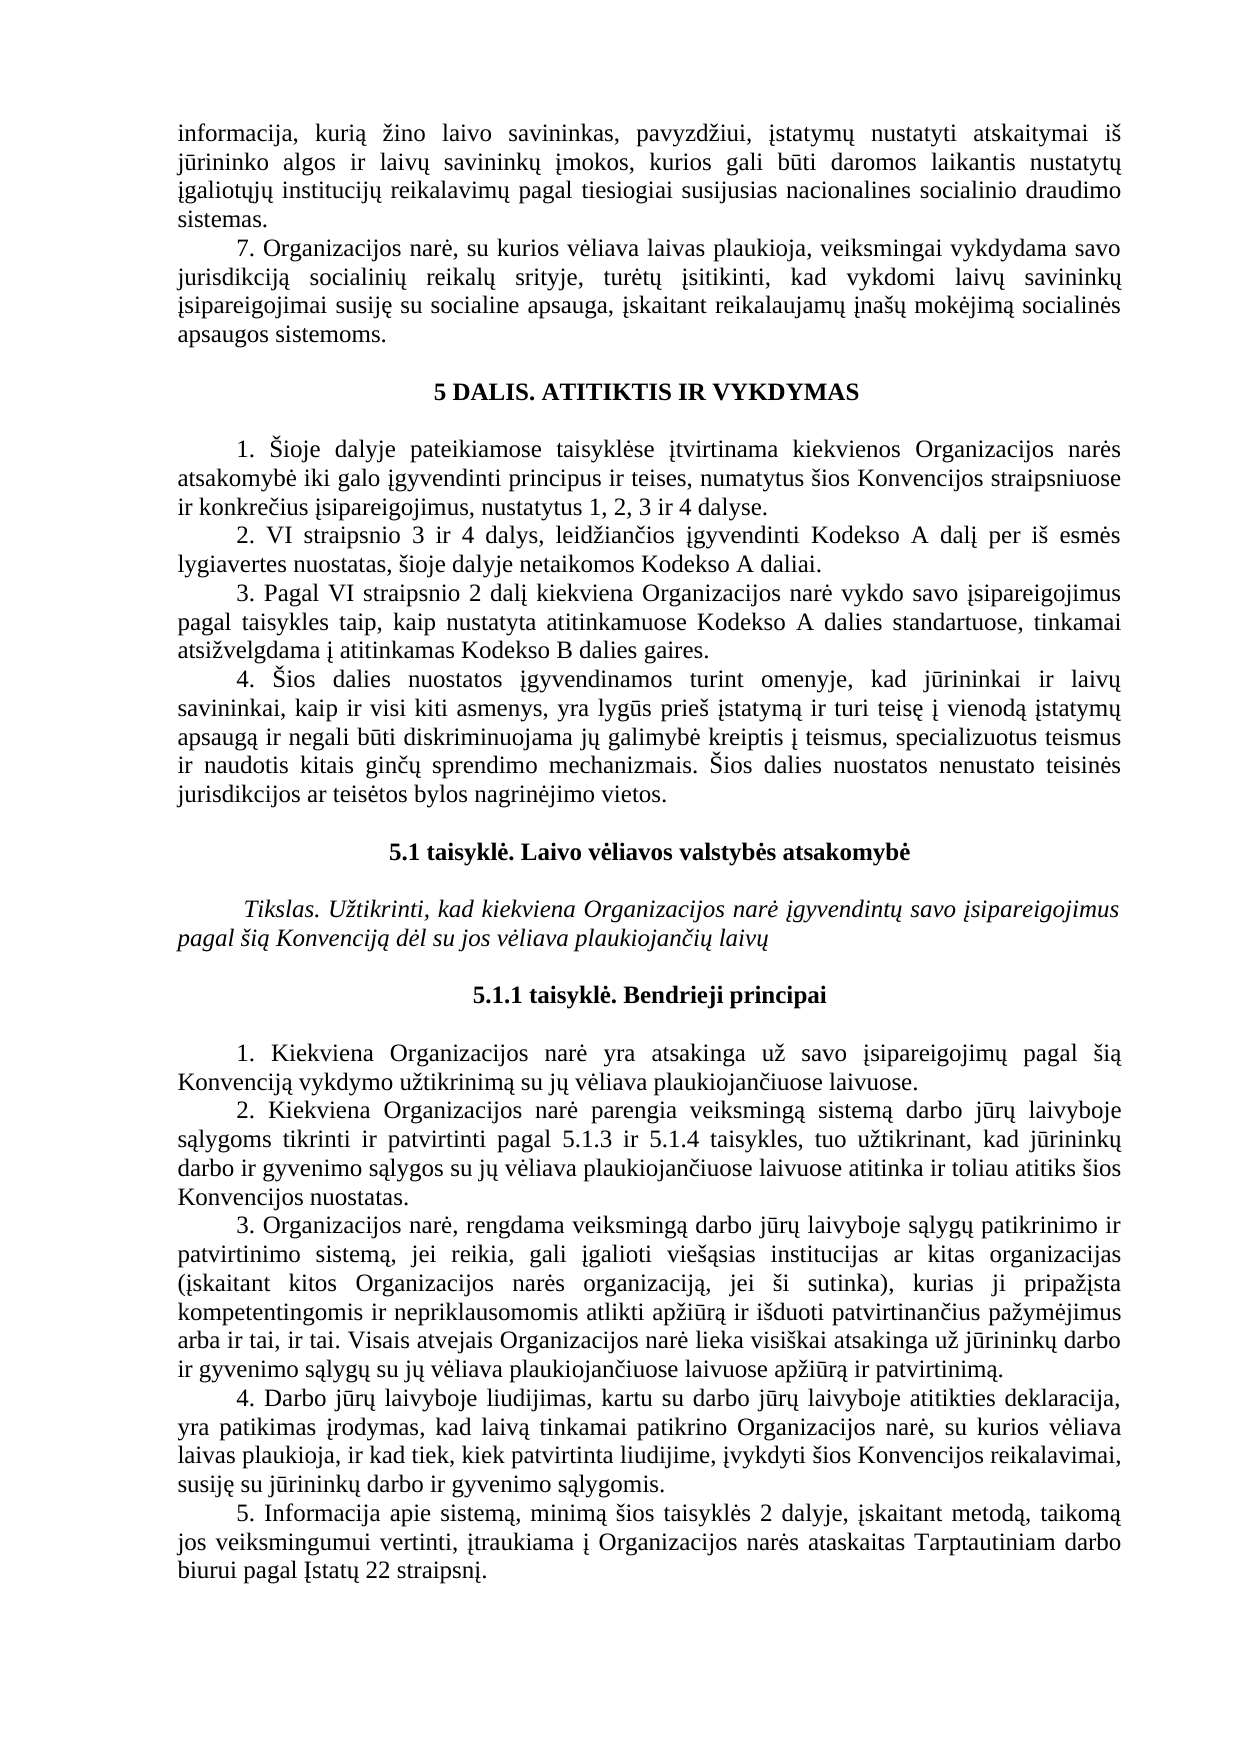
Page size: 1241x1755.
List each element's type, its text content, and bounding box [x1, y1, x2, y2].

text Tikslas. Užtikrinti, kad kiekviena Organizacijos narė įgyvendintų savo įsipareigojimus pagal šią Konvenciją dėl su jos vėliava plaukiojančių laivų [177, 894, 1122, 952]
text 5.1 taisyklė. Laivo vėliavos valstybės atsakomybė [177, 837, 1122, 866]
text 2. VI straipsnio 3 ir 4 dalys, leidžiančios įgyvendinti Kodekso A dalį per iš esmės lygiavertes nuostatas, šioje dalyje netaikomos Kodekso A daliai. [177, 521, 1122, 578]
text 5. Informacija apie sistemą, minimą šios taisyklės 2 dalyje, įskaitant metodą, taikomą jos veiksmingumui vertinti, įtraukiama į Organizacijos narės ataskaitas Tarptautiniam darbo biurui pagal Įstatų 22 straipsnį. [177, 1498, 1122, 1584]
text informacija, kurią žino laivo savininkas, pavyzdžiui, įstatymų nustatyti atskaitymai iš jūrininko algos ir laivų savininkų įmokos, kurios gali būti daromos laikantis nustatytų įgaliotųjų institucijų reikalavimų pagal tiesiogiai susijusias nacionalines socialinio draudimo sistemas. [177, 118, 1122, 233]
text 5 dalis. Atitiktis ir vykdymas [177, 377, 1122, 406]
text 4. Darbo jūrų laivyboje liudijimas, kartu su darbo jūrų laivyboje atitikties deklaracija, yra patikimas įrodymas, kad laivą tinkamai patikrino Organizacijos narė, su kurios vėliava laivas plaukioja, ir kad tiek, kiek patvirtinta liudijime, įvykdyti šios Konvencijos reikalavimai, susiję su jūrininkų darbo ir gyvenimo sąlygomis. [177, 1383, 1122, 1498]
text 4. Šios dalies nuostatos įgyvendinamos turint omenyje, kad jūrininkai ir laivų savininkai, kaip ir visi kiti asmenys, yra lygūs prieš įstatymą ir turi teisę į vienodą įstatymų apsaugą ir negali būti diskriminuojama jų galimybė kreiptis į teismus, specializuotus teismus ir naudotis kitais ginčų sprendimo mechanizmais. Šios dalies nuostatos nenustato teisinės jurisdikcijos ar teisėtos bylos nagrinėjimo vietos. [177, 664, 1122, 808]
text 2. Kiekviena Organizacijos narė parengia veiksmingą sistemą darbo jūrų laivyboje sąlygoms tikrinti ir patvirtinti pagal 5.1.3 ir 5.1.4 taisykles, tuo užtikrinant, kad jūrininkų darbo ir gyvenimo sąlygos su jų vėliava plaukiojančiuose laivuose atitinka ir toliau atitiks šios Konvencijos nuostatas. [177, 1096, 1122, 1211]
text 1. Šioje dalyje pateikiamose taisyklėse įtvirtinama kiekvienos Organizacijos narės atsakomybė iki galo įgyvendinti principus ir teises, numatytus šios Konvencijos straipsniuose ir konkrečius įsipareigojimus, nustatytus 1, 2, 3 ir 4 dalyse. [177, 434, 1122, 521]
text 7. Organizacijos narė, su kurios vėliava laivas plaukioja, veiksmingai vykdydama savo jurisdikciją socialinių reikalų srityje, turėtų įsitikinti, kad vykdomi laivų savininkų įsipareigojimai susiję su socialine apsauga, įskaitant reikalaujamų įnašų mokėjimą socialinės apsaugos sistemoms. [177, 233, 1122, 348]
text 1. Kiekviena Organizacijos narė yra atsakinga už savo įsipareigojimų pagal šią Konvenciją vykdymo užtikrinimą su jų vėliava plaukiojančiuose laivuose. [177, 1038, 1122, 1096]
text 3. Organizacijos narė, rengdama veiksmingą darbo jūrų laivyboje sąlygų patikrinimo ir patvirtinimo sistemą, jei reikia, gali įgalioti viešąsias institucijas ar kitas organizacijas (įskaitant kitos Organizacijos narės organizaciją, jei ši sutinka), kurias ji pripažįsta kompetentingomis ir nepriklausomomis atlikti apžiūrą ir išduoti patvirtinančius pažymėjimus arba ir tai, ir tai. Visais atvejais Organizacijos narė lieka visiškai atsakinga už jūrininkų darbo ir gyvenimo sąlygų su jų vėliava plaukiojančiuose laivuose apžiūrą ir patvirtinimą. [177, 1211, 1122, 1383]
text 3. Pagal VI straipsnio 2 dalį kiekviena Organizacijos narė vykdo savo įsipareigojimus pagal taisykles taip, kaip nustatyta atitinkamuose Kodekso A dalies standartuose, tinkamai atsižvelgdama į atitinkamas Kodekso B dalies gaires. [177, 578, 1122, 664]
text 5.1.1 taisyklė. Bendrieji principai [177, 981, 1122, 1009]
